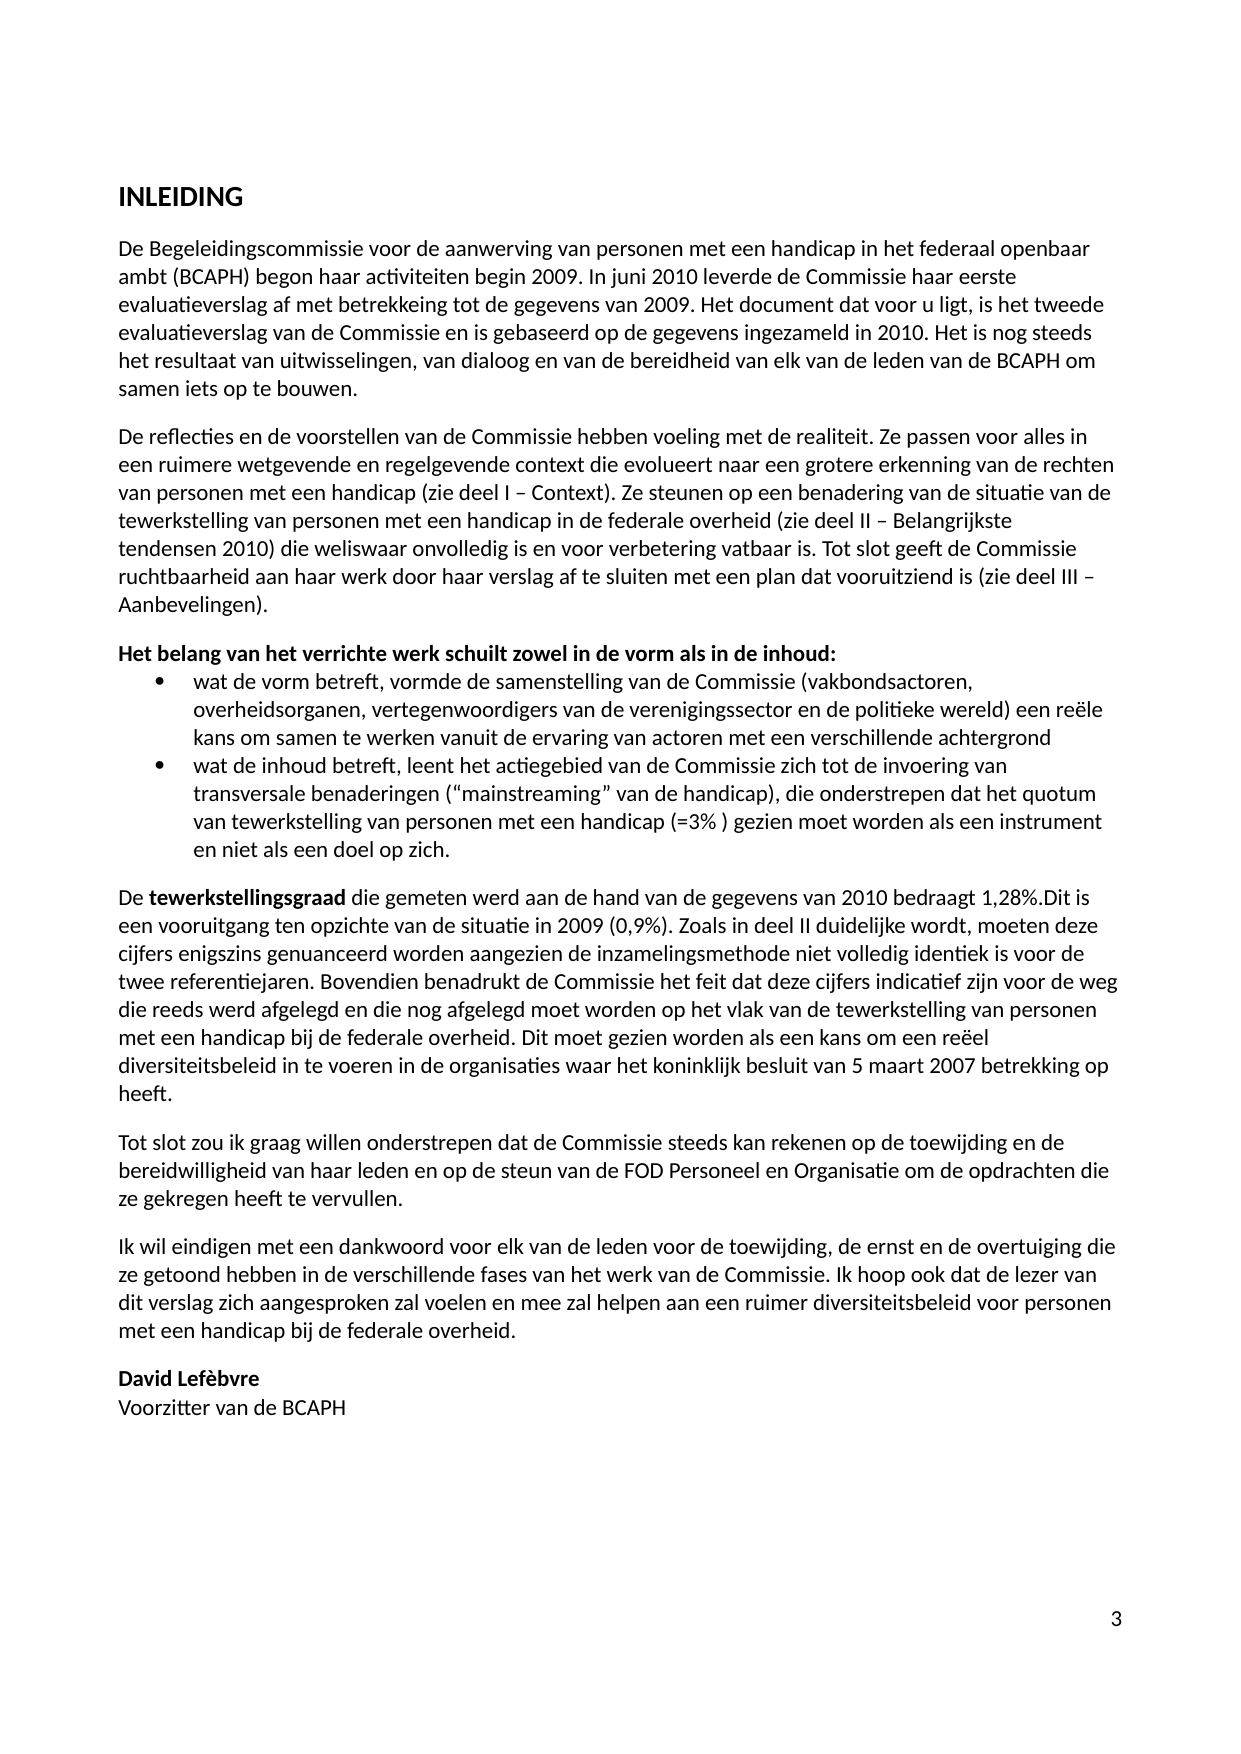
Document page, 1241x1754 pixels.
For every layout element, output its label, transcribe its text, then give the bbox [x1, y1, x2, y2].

list wat de vorm betreft, vormde de samenstelling van de Commissie (vakbondsactoren, overheidsorganen, vertegenwoordigers van de verenigingssector en de politieke wereld) een reële kans om samen te werken vanuit de ervaring van actoren met een verschillende achtergrond [156, 667, 1122, 751]
text Tot slot zou ik graag willen onderstrepen dat de Commissie steeds kan rekenen op de toewijding en de bereidwilligheid van haar leden en op de steun van de FOD Personeel en Organisatie om de opdrachten die ze gekregen heeft te vervullen. [118, 1128, 1122, 1212]
text De tewerkstellingsgraad die gemeten werd aan de hand van de gegevens van 2010 bedraagt 1,28%.Dit is een vooruitgang ten opzichte van de situatie in 2009 (0,9%). Zoals in deel II duidelijke wordt, moeten deze cijfers enigszins genuanceerd worden aangezien de inzamelingsmethode niet volledig identiek is voor de twee referentiejaren. Bovendien benadrukt de Commissie het feit dat deze cijfers indicatief zijn voor de weg die reeds werd afgelegd en die nog afgelegd moet worden op het vlak van de tewerkstelling van personen met een handicap bij de federale overheid. Dit moet gezien worden als een kans om een reëel diversiteitsbeleid in te voeren in de organisaties waar het koninklijk besluit van 5 maart 2007 betrekking op heeft. [118, 883, 1122, 1107]
text INLEIDING [118, 178, 1122, 214]
text Ik wil eindigen met een dankwoord voor elk van de leden voor de toewijding, de ernst en de overtuiging die ze getoond hebben in de verschillende fases van het werk van de Commissie. Ik hoop ook dat de lezer van dit verslag zich aangesproken zal voelen en mee zal helpen aan een ruimer diversiteitsbeleid voor personen met een handicap bij de federale overheid. [118, 1232, 1122, 1344]
text David Lefèbvre [118, 1364, 1122, 1393]
list wat de inhoud betreft, leent het actiegebied van de Commissie zich tot de invoering van transversale benaderingen (“mainstreaming” van de handicap), die onderstrepen dat het quotum van tewerkstelling van personen met een handicap (=3% ) gezien moet worden als een instrument en niet als een doel op zich. [156, 751, 1122, 863]
text Het belang van het verrichte werk schuilt zowel in de vorm als in de inhoud: [118, 639, 1122, 667]
text De Begeleidingscommissie voor de aanwerving van personen met een handicap in het federaal openbaar ambt (BCAPH) begon haar activiteiten begin 2009. In juni 2010 leverde de Commissie haar eerste evaluatieverslag af met betrekkeing tot de gegevens van 2009. Het document dat voor u ligt, is het tweede evaluatieverslag van de Commissie en is gebaseerd op de gegevens ingezameld in 2010. Het is nog steeds het resultaat van uitwisselingen, van dialoog en van de bereidheid van elk van de leden van de BCAPH om samen iets op te bouwen. [118, 234, 1122, 402]
subtitle Voorzitter van de BCAPH [118, 1393, 1122, 1421]
text De reflecties en de voorstellen van de Commissie hebben voeling met de realiteit. Ze passen voor alles in een ruimere wetgevende en regelgevende context die evolueert naar een grotere erkenning van de rechten van personen met een handicap (zie deel I – Context). Ze steunen op een benadering van de situatie van de tewerkstelling van personen met een handicap in de federale overheid (zie deel II – Belangrijkste tendensen 2010) die weliswaar onvolledig is en voor verbetering vatbaar is. Tot slot geeft de Commissie ruchtbaarheid aan haar werk door haar verslag af te sluiten met een plan dat vooruitziend is (zie deel III – Aanbevelingen). [118, 422, 1122, 618]
